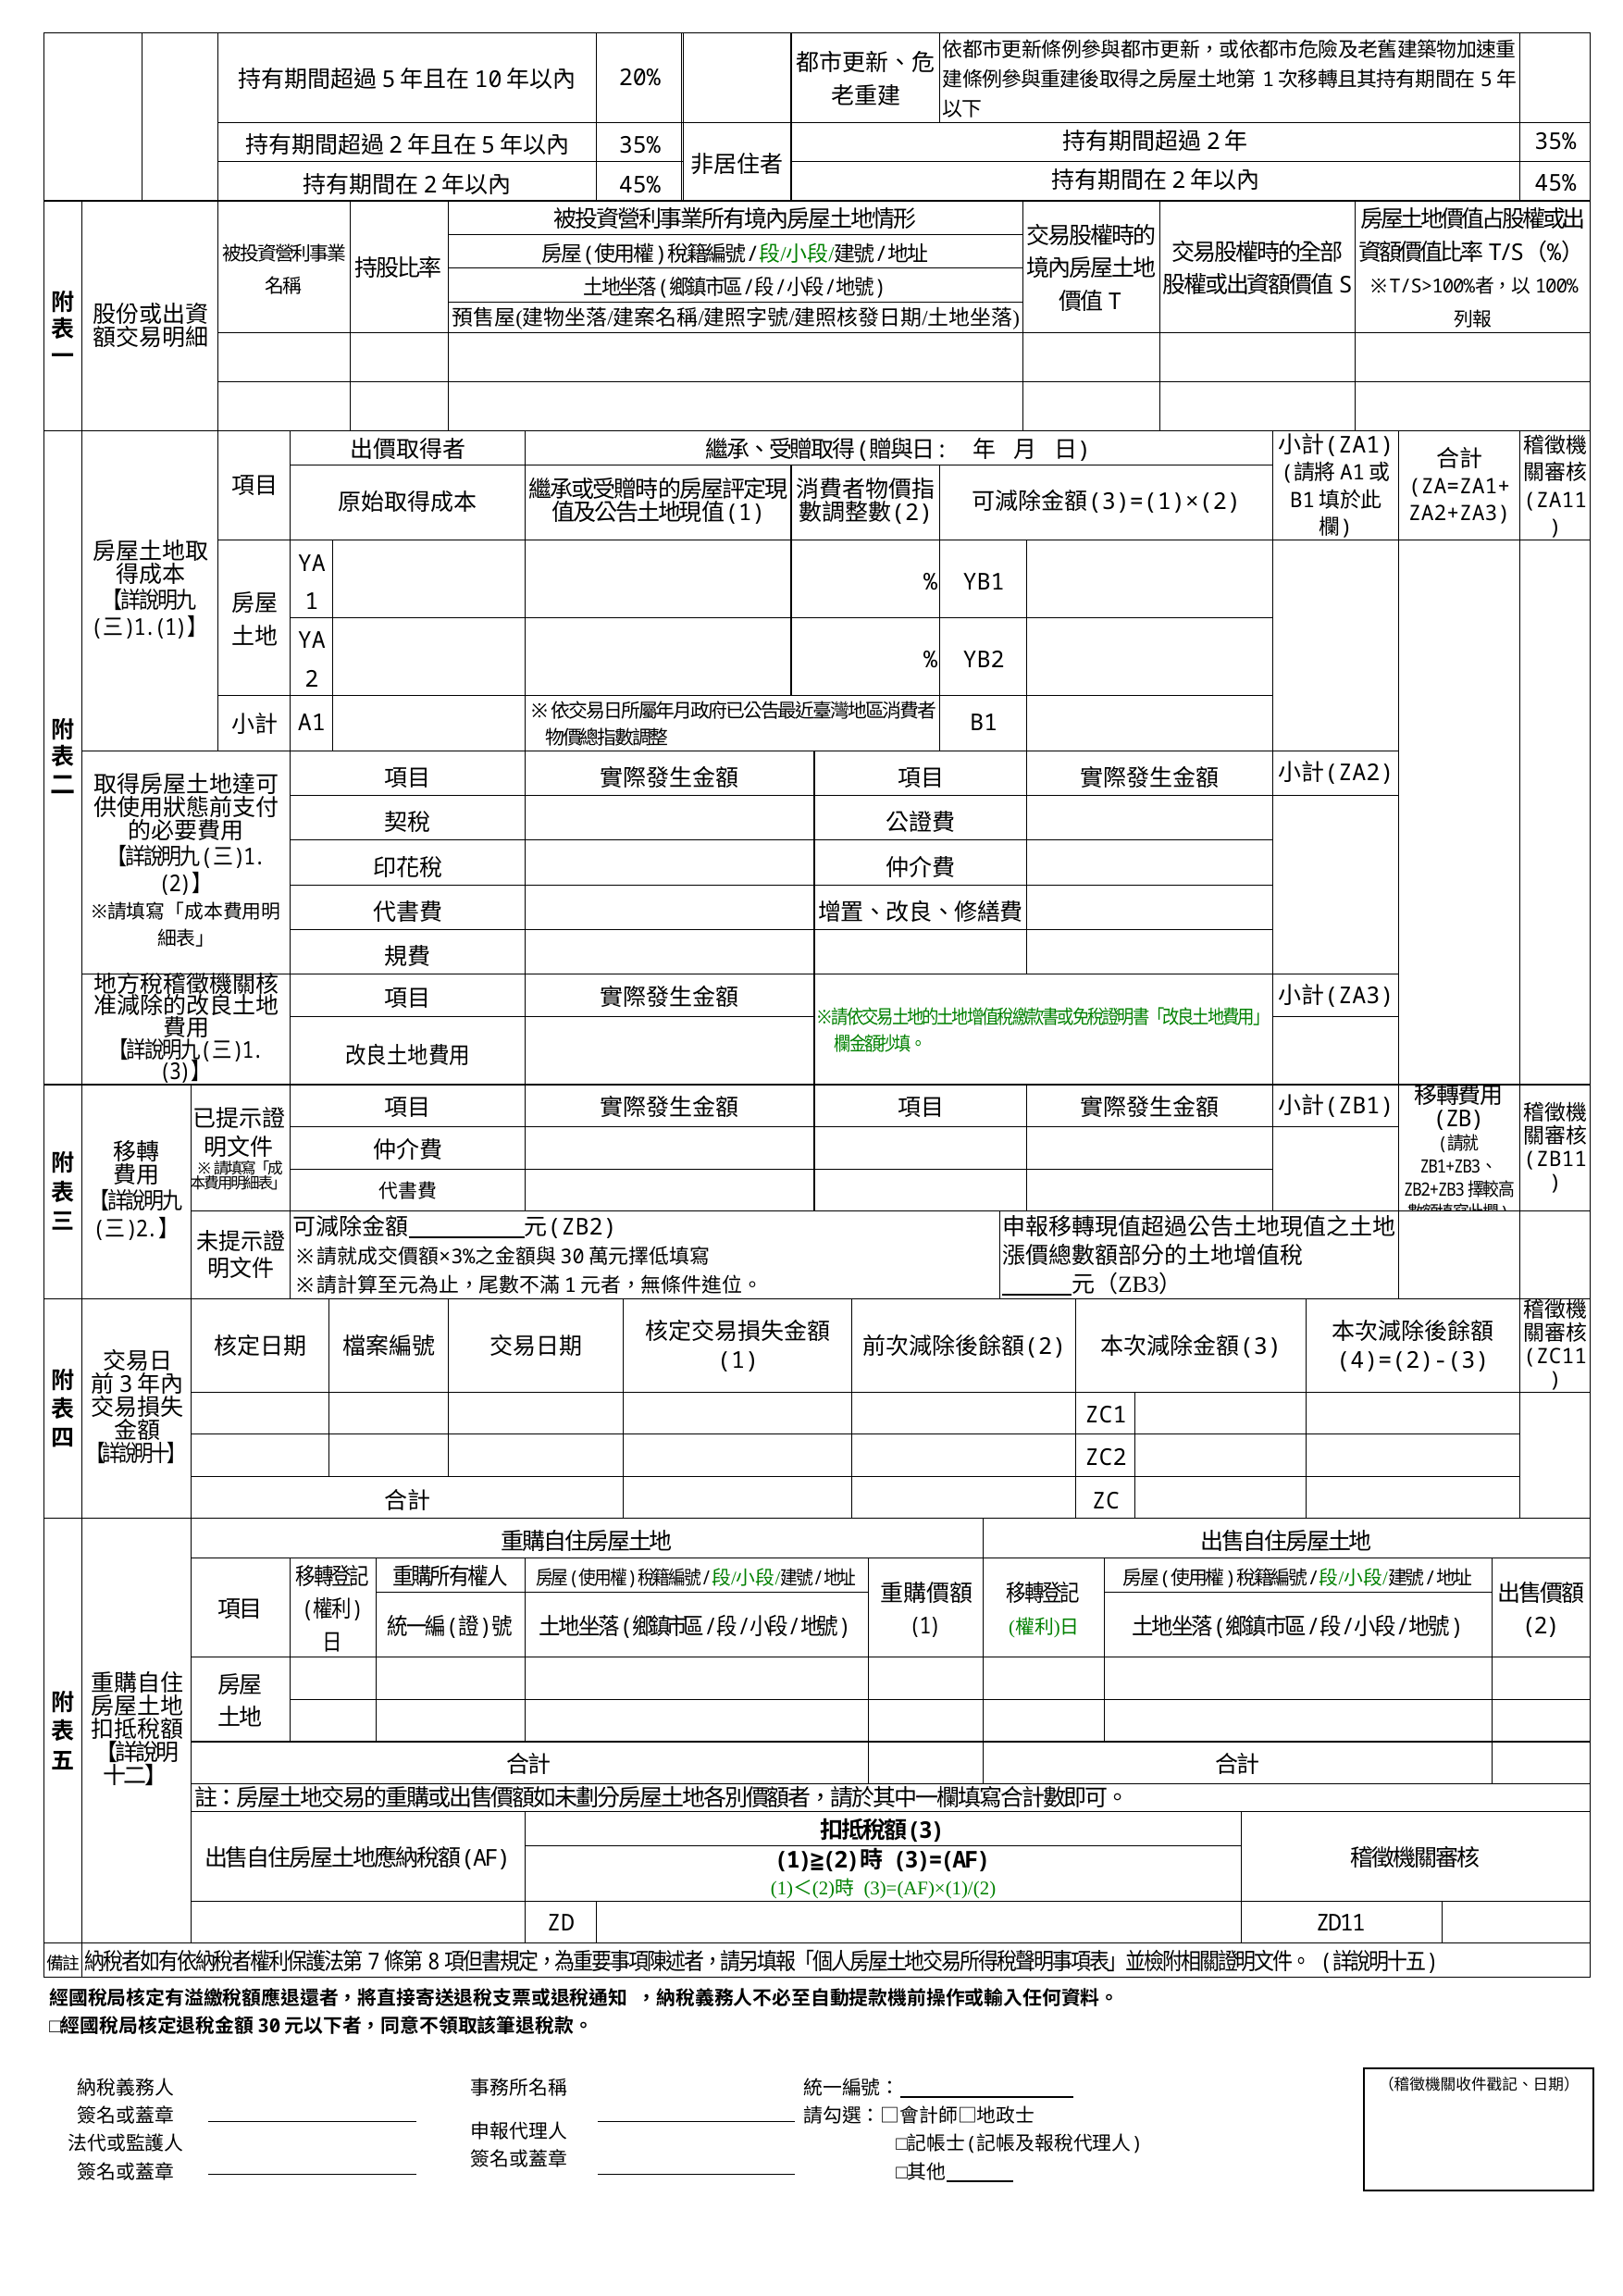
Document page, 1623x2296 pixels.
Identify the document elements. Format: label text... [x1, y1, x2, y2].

table_cell [984, 1700, 1104, 1741]
table_cell 仲介費 [291, 1127, 525, 1168]
table_cell 印花稅 [291, 840, 525, 885]
table_cell 小計(ZA2) [1273, 751, 1398, 795]
table_cell 被投資營利事業所有境內房屋土地情形 [449, 202, 1022, 234]
table_cell 房屋土地價值占股權或出資額價值比率T/S（%） ※T/S>100%者，以100%列報 [1356, 202, 1590, 332]
table_cell [1023, 333, 1159, 381]
table_header 經國稅局核定有溢繳稅額應退還者，將直接寄送退稅支票或退稅通知 ，納稅義務人不必至自動提款機前操作或輸入任何資料。 □經國稅局核定退稅金額30元以下者，同意不領取該筆退稅款。 [43, 1978, 1595, 2044]
table_cell [1023, 382, 1159, 430]
table_cell [526, 618, 790, 695]
table_cell 45% [1520, 162, 1590, 200]
table_cell [1273, 1127, 1398, 1210]
table_cell [291, 1657, 376, 1699]
table_cell 依都市更新條例參與都市更新，或依都市危險及老舊建築物加速重建條例參與重建後取得之房屋土地第1次移轉且其持有期間在5年以下 [940, 33, 1519, 122]
table_cell [351, 382, 448, 430]
table_cell 附表 二 [44, 431, 81, 1084]
table_cell 契稅 [291, 796, 525, 839]
table_header 統一編號： 請勾選：□會計師□地政士 □記帳士(記帳及報稅代理人) □其他 [800, 2067, 1363, 2190]
table_cell [142, 33, 217, 200]
table_cell [624, 1434, 851, 1476]
table_cell (1)≧(2)時 (3)=(AF) (1)＜(2)時 (3)=(AF)×(1)/(2) [526, 1846, 1241, 1901]
table_cell 實際發生金額 [526, 751, 813, 795]
table_cell 交易股權時的全部股權或出資額價值S [1160, 202, 1355, 332]
table_cell 出售自住房屋土地應納稅額(AF) [192, 1812, 525, 1901]
table_cell 出售自住房屋土地 [984, 1519, 1590, 1558]
table_cell 檔案編號 [329, 1299, 448, 1392]
table_cell [1273, 796, 1398, 974]
table_cell 消費者物價指數調整數(2) [792, 465, 939, 540]
table_cell 項目 [815, 1086, 1026, 1126]
table_cell 原始取得成本 [291, 465, 525, 540]
table_header 納稅義務人 簽名或蓋章 法代或監護人 簽名或蓋章 [46, 2067, 204, 2190]
table_cell [984, 1657, 1104, 1699]
table_cell 房屋(使用權)稅籍編號/段/小段/建號/地址 [1105, 1558, 1492, 1591]
table_cell 納稅者如有依納稅者權利保護法第7條第8項但書規定，為重要事項陳述者，請另填報「個人房屋土地交易所得稅聲明事項表」並檢附相關證明文件。 (詳說明十五) [82, 1943, 1590, 1977]
table_cell [333, 618, 525, 695]
table_cell [1493, 1700, 1590, 1741]
table_cell 可減除金額(3)=(1)×(2) [940, 465, 1272, 540]
table_cell [1399, 1211, 1519, 1298]
table_cell 交易日 前3年內 交易損失 金額 【詳說明十】 [82, 1299, 191, 1518]
table_cell 出價取得者 [291, 431, 525, 465]
table_cell 房屋 土地 [218, 540, 290, 695]
table_cell 都市更新、危老重建 [792, 33, 939, 122]
table_header [204, 2067, 445, 2190]
table_cell 實際發生金額 [526, 974, 813, 1016]
table_cell 附表 五 [44, 1519, 81, 1942]
table_cell [1027, 796, 1272, 839]
table_cell 增置、改良、修繕費 [815, 886, 1026, 929]
table_cell [192, 1434, 328, 1476]
table_cell 未提示證明文件 [192, 1211, 290, 1298]
table_cell 項目 [192, 1558, 290, 1657]
table_cell [526, 1017, 813, 1084]
table_cell [449, 1393, 623, 1433]
table_cell [218, 333, 350, 381]
table_cell 土地坐落(鄉鎮市區/段/小段/地號) [449, 268, 1022, 302]
table_cell ZC [1076, 1477, 1134, 1518]
table_header （稽徵機關收件戳記、日期） [1365, 2069, 1592, 2190]
table_cell % [792, 618, 939, 695]
table_cell 小計(ZA3) [1273, 974, 1398, 1016]
table_cell ZD [526, 1902, 596, 1942]
table_cell [624, 1477, 851, 1518]
table_cell YA1 [291, 540, 332, 617]
table_cell [1520, 33, 1590, 122]
table_cell [333, 696, 525, 751]
table_cell 35% [1520, 123, 1590, 161]
table_cell [815, 1127, 1026, 1168]
table_cell [1027, 540, 1272, 617]
table_cell ※依交易日所屬年月政府已公告最近臺灣地區消費者物價總指數調整 [526, 696, 939, 751]
table_cell 持股比率 [351, 202, 448, 332]
table_cell 繼承或受贈時的房屋評定現值及公告土地現值(1) [526, 465, 790, 540]
table_cell [1493, 1743, 1590, 1783]
table_cell [1027, 1170, 1272, 1210]
table_cell 持有期間在2年以內 [218, 162, 596, 200]
table_header 事務所名稱 申報代理人 簽名或蓋章 [445, 2067, 592, 2190]
table_header [592, 2067, 800, 2190]
table_cell 已提示證明文件 ※請填寫「成本費用明細表」 [192, 1086, 290, 1210]
table_cell [449, 382, 1022, 430]
table_cell [869, 1700, 983, 1741]
table_cell [1027, 696, 1272, 751]
table_cell [351, 333, 448, 381]
table_cell [1027, 930, 1272, 974]
table_cell [526, 1170, 813, 1210]
table_cell [526, 1127, 813, 1168]
table_cell YB2 [940, 618, 1026, 695]
table_cell [449, 1434, 623, 1476]
table_cell 移轉登記 (權利)日 [984, 1558, 1104, 1657]
table_cell [1307, 1477, 1519, 1518]
table_cell 實際發生金額 [526, 1086, 813, 1126]
table_cell [218, 382, 350, 430]
table_cell 移轉 費用 【詳說明九 (三)2.】 [82, 1086, 191, 1298]
table_cell 公證費 [815, 796, 1026, 839]
table_cell 小計(ZB1) [1273, 1086, 1398, 1126]
table_cell 前次減除後餘額(2) [852, 1299, 1075, 1392]
table_cell [1493, 1657, 1590, 1699]
table_cell [526, 1657, 868, 1699]
table_cell 核定交易損失金額(1) [624, 1299, 851, 1392]
table_cell [1520, 1211, 1590, 1298]
table_cell 持有期間超過2年且在5年以內 [218, 123, 596, 161]
table_cell 房屋 土地 [192, 1657, 290, 1741]
table_cell 稽徵機關審核(ZB11) [1520, 1086, 1590, 1210]
table_cell 規費 [291, 930, 525, 974]
table_cell [869, 1743, 983, 1783]
table_cell [1160, 333, 1355, 381]
table_cell 重購所有權人 [377, 1558, 525, 1591]
table_cell [1307, 1434, 1519, 1476]
table_cell B1 [940, 696, 1026, 751]
table_cell [1443, 1902, 1590, 1942]
table_cell 房屋(使用權)稅籍編號/段/小段/建號/地址 [449, 235, 1022, 267]
table_cell 項目 [815, 751, 1026, 795]
table_cell [1520, 1393, 1590, 1518]
table_cell [1105, 1657, 1492, 1699]
table_cell 稽徵機關審核 (ZA11) [1520, 431, 1590, 540]
table_cell 非居住者 [684, 123, 790, 200]
table_cell 附表 四 [44, 1299, 81, 1518]
table_cell 持有期間在2年以內 [792, 162, 1519, 200]
table_cell [449, 333, 1022, 381]
table_cell 交易股權時的境內房屋土地價值T [1023, 202, 1159, 332]
table_cell [815, 1170, 1026, 1210]
table_cell 出售價額(2) [1493, 1558, 1590, 1657]
table_cell 註：房屋土地交易的重購或出售價額如未劃分房屋土地各別價額者，請於其中一欄填寫合計數即可。 [192, 1784, 1590, 1811]
table_cell 附表一 [44, 202, 81, 430]
table_cell [624, 1393, 851, 1433]
table_cell 土地坐落(鄉鎮市區/段/小段/地號) [1105, 1593, 1492, 1657]
table_cell 本次減除金額(3) [1076, 1299, 1306, 1392]
table_cell [1027, 886, 1272, 929]
table_cell 房屋土地取得成本 【詳說明九 (三)1.(1)】 [82, 431, 217, 751]
table_cell 地方稅稽徵機關核准減除的改良土地費用 【詳說明九(三)1.(3)】 [82, 974, 290, 1084]
table_cell [1135, 1393, 1306, 1433]
table_cell [1027, 618, 1272, 695]
table_cell [1027, 1127, 1272, 1168]
table_cell [526, 540, 790, 617]
table_cell [526, 930, 813, 974]
table_cell 實際發生金額 [1027, 751, 1272, 795]
table_cell [377, 1700, 525, 1741]
table_cell 扣抵稅額(3) [526, 1812, 1241, 1845]
table_cell [526, 886, 813, 929]
table_cell 項目 [291, 1086, 525, 1126]
table_cell [1399, 540, 1519, 1084]
table_cell 預售屋(建物坐落/建案名稱/建照字號/建照核發日期/土地坐落) [449, 303, 1022, 332]
table_cell 項目 [218, 431, 290, 540]
table_cell 重購自住房屋土地 [192, 1519, 983, 1558]
table_cell 代書費 [291, 886, 525, 929]
table_cell [1307, 1393, 1519, 1433]
table_cell [815, 930, 1026, 974]
table_cell [44, 33, 142, 200]
table_cell 可減除金額 元(ZB2) ※請就成交價額×3%之金額與30萬元擇低填寫 ※請計算至元為止，尾數不滿1元者，無條件進位。 [291, 1211, 999, 1298]
table_cell [192, 1393, 328, 1433]
table_cell 小計(ZA1) (請將A1或B1填於此欄) [1273, 431, 1398, 540]
table_cell 備註 [44, 1943, 81, 1977]
table_cell % [792, 540, 939, 617]
table_cell 重購自住房屋土地扣抵稅額 【詳說明十二】 [82, 1519, 191, 1942]
table_cell [1160, 382, 1355, 430]
table_cell 交易日期 [449, 1299, 623, 1392]
table_cell 項目 [291, 751, 525, 795]
table_cell [597, 1902, 1241, 1942]
table_cell [526, 840, 813, 885]
table_cell 合計 [984, 1743, 1492, 1783]
table_cell 持有期間超過5年且在10年以內 [218, 33, 596, 122]
table_cell [852, 1434, 1075, 1476]
table_cell YB1 [940, 540, 1026, 617]
table_cell 代書費 [291, 1170, 525, 1210]
table_cell [192, 1902, 525, 1942]
table_cell 項目 [291, 974, 525, 1016]
table_cell 合計 [192, 1743, 868, 1783]
table_cell [377, 1657, 525, 1699]
table_cell [1356, 382, 1590, 430]
table_cell [1356, 333, 1590, 381]
table_cell 45% [597, 162, 681, 200]
table_cell [1105, 1700, 1492, 1741]
table_cell [852, 1393, 1075, 1433]
table_cell 重購價額 (1) [869, 1558, 983, 1657]
table_cell ZC2 [1076, 1434, 1134, 1476]
table_cell [1135, 1477, 1306, 1518]
table_cell [333, 540, 525, 617]
table_cell [852, 1477, 1075, 1518]
table_cell [526, 1700, 868, 1741]
table_cell ※請依交易土地的土地增值稅繳款書或免稅證明書「改良土地費用」欄金額抄填。 [815, 974, 1272, 1084]
table_cell [1520, 540, 1590, 1084]
table_cell 稽徵機關審核 (ZC11) [1520, 1299, 1590, 1392]
table_cell A1 [291, 696, 332, 751]
table_cell 移轉登記 (權利)日 [291, 1558, 376, 1657]
table_cell 繼承、受贈取得(贈與日: 年 月 日) [526, 431, 1272, 465]
table_cell ZD11 [1242, 1902, 1442, 1942]
table_cell 合計 (ZA=ZA1+ ZA2+ZA3) [1399, 431, 1519, 540]
table_cell 持有期間超過2年 [792, 123, 1519, 161]
table_cell [1273, 1017, 1398, 1084]
table_cell 取得房屋土地達可供使用狀態前支付的必要費用 【詳說明九(三)1.(2)】 ※請填寫「成本費用明細表」 [82, 751, 290, 974]
table_cell [526, 796, 813, 839]
table_cell 合計 [192, 1477, 623, 1518]
table_cell 房屋(使用權)稅籍編號/段/小段/建號/地址 [526, 1558, 868, 1591]
table_cell [869, 1657, 983, 1699]
table_cell 被投資營利事業名稱 [218, 202, 350, 332]
table_cell [329, 1393, 448, 1433]
table_cell 土地坐落(鄉鎮市區/段/小段/地號) [526, 1593, 868, 1657]
table_cell 20% [597, 33, 681, 122]
table_cell 附表 三 [44, 1086, 81, 1298]
table_cell [291, 1700, 376, 1741]
table_cell [1027, 840, 1272, 885]
table_cell [1273, 540, 1398, 751]
table_cell 申報移轉現值超過公告土地現值之土地漲價總數額部分的土地增值稅 元（ZB3） [1000, 1211, 1398, 1298]
table_cell 移轉費用(ZB) (請就ZB1+ZB3、 ZB2+ZB3擇較高數額填寫此欄) [1399, 1086, 1519, 1210]
table_cell 核定日期 [192, 1299, 328, 1392]
table_cell [1135, 1434, 1306, 1476]
table_cell 統一編(證)號 [377, 1593, 525, 1657]
table_cell 小計 [218, 696, 290, 751]
table_cell [684, 33, 790, 122]
table_cell 仲介費 [815, 840, 1026, 885]
table_cell 本次減除後餘額 (4)=(2)-(3) [1307, 1299, 1519, 1392]
table_cell ZC1 [1076, 1393, 1134, 1433]
table_cell 稽徵機關審核 [1242, 1812, 1590, 1901]
table_cell 35% [597, 123, 681, 161]
table_cell [329, 1434, 448, 1476]
table_cell 改良土地費用 [291, 1017, 525, 1084]
table_cell YA2 [291, 618, 332, 695]
table_cell 股份或出資額交易明細 [82, 202, 217, 430]
table_cell 實際發生金額 [1027, 1086, 1272, 1126]
